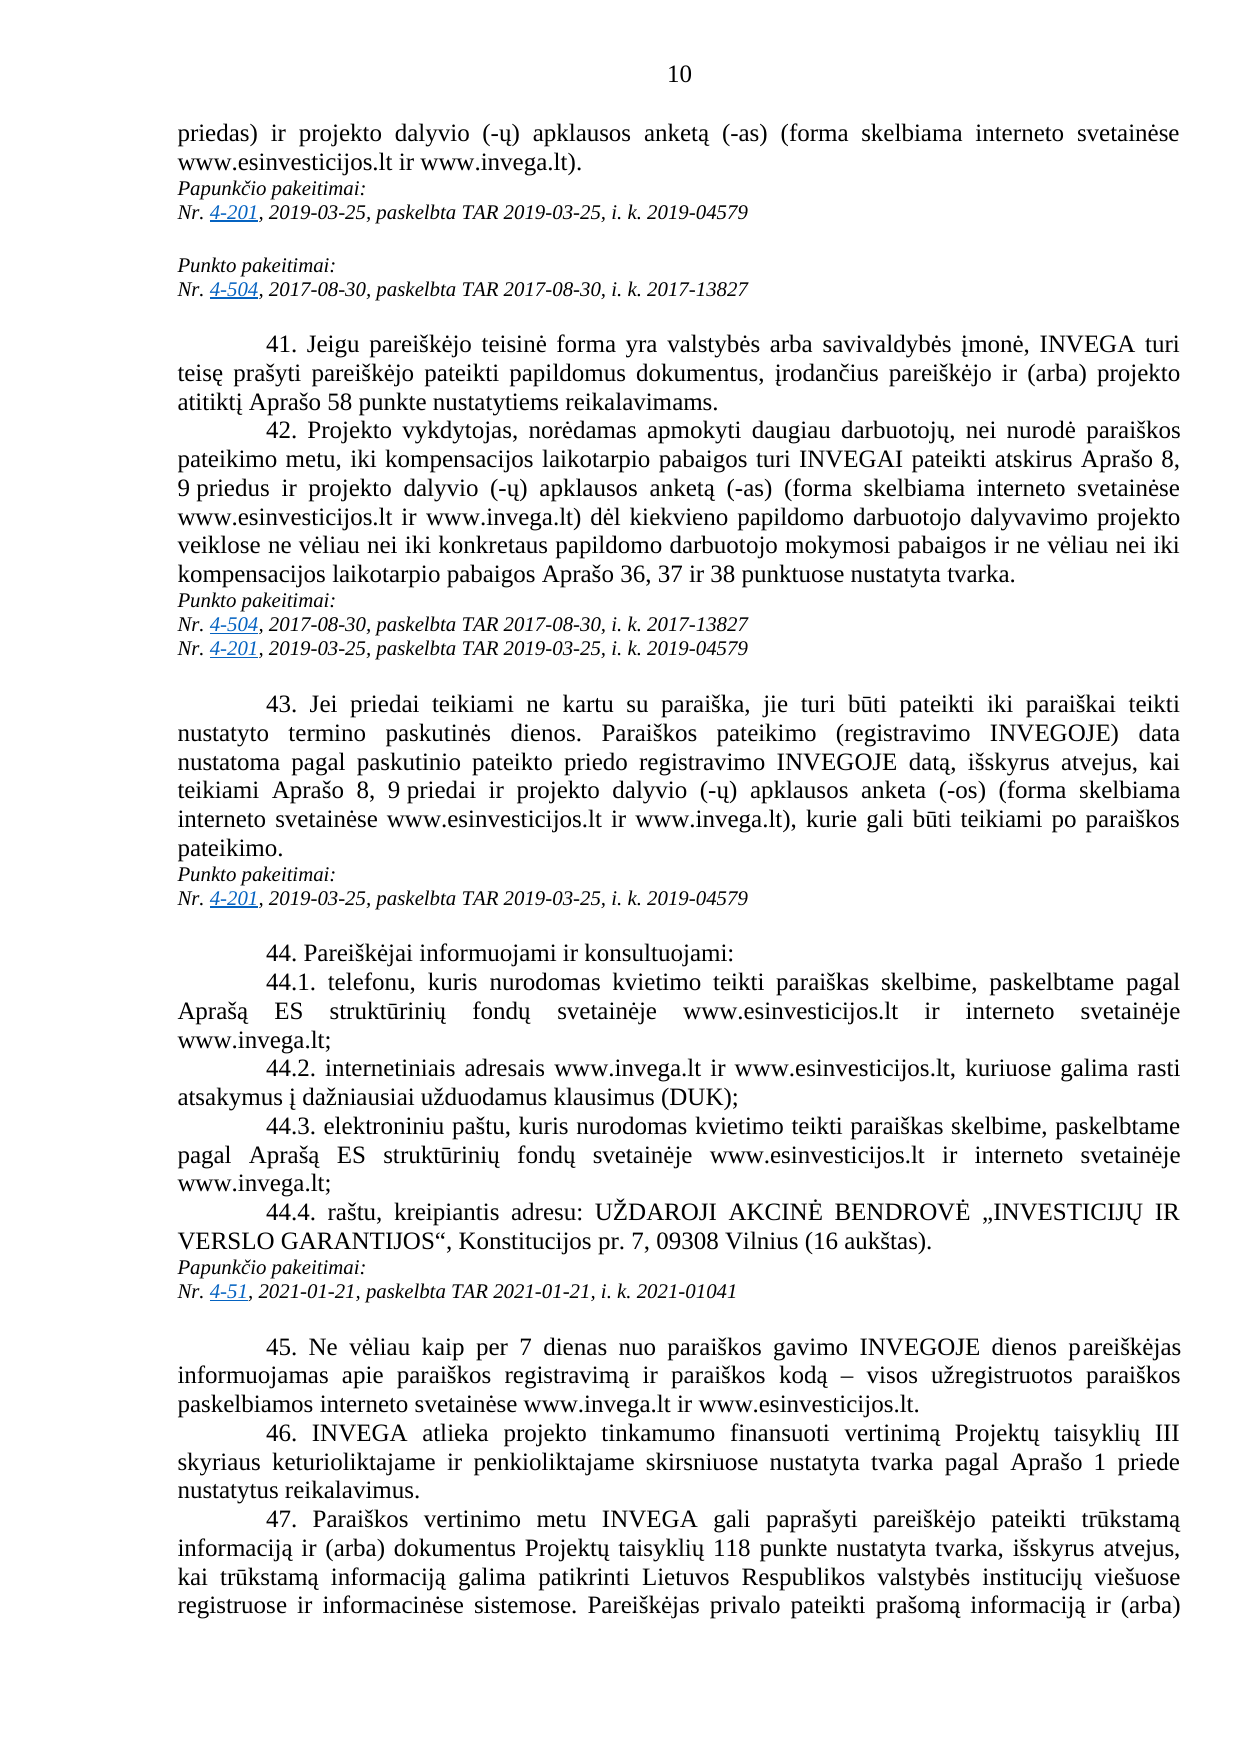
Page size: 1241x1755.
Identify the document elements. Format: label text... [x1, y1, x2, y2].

text priedas) ir projekto dalyvio (-ų) apklausos anketą (-as) (forma skelbiama interneto svetainėse www.esinvesticijos.lt ir www.invega.lt). [177, 118, 1181, 176]
text 44.4. raštu, kreipiantis adresu: UŽDAROJI AKCINĖ BENDROVĖ „INVESTICIJŲ IR VERSLO GARANTIJOS“, Konstitucijos pr. 7, 09308 Vilnius (16 aukštas). [177, 1197, 1181, 1255]
text 44.2. internetiniais adresais www.invega.lt ir www.esinvesticijos.lt, kuriuose galima rasti atsakymus į dažniausiai užduodamus klausimus (DUK); [177, 1053, 1181, 1111]
text Nr. 4-201, 2019-03-25, paskelbta TAR 2019-03-25, i. k. 2019-04579 [177, 636, 1181, 660]
text Nr. 4-504, 2017-08-30, paskelbta TAR 2017-08-30, i. k. 2017-13827 [177, 277, 1181, 301]
text Nr. 4-504, 2017-08-30, paskelbta TAR 2017-08-30, i. k. 2017-13827 [177, 612, 1181, 636]
text 47. Paraiškos vertinimo metu INVEGA gali paprašyti pareiškėjo pateikti trūkstamą informaciją ir (arba) dokumentus Projektų taisyklių 118 punkte nustatyta tvarka, išskyrus atvejus, kai trūkstamą informaciją galima patikrinti Lietuvos Respublikos valstybės institucijų viešuose registruose ir informacinėse sistemose. Pareiškėjas privalo pateikti prašomą informaciją ir (arba) [177, 1504, 1181, 1619]
text Papunkčio pakeitimai: [177, 176, 1181, 200]
text 44.1. telefonu, kuris nurodomas kvietimo teikti paraiškas skelbime, paskelbtame pagal Aprašą ES struktūrinių fondų svetainėje www.esinvesticijos.lt ir interneto svetainėje www.invega.lt; [177, 967, 1181, 1053]
text Nr. 4-51, 2021-01-21, paskelbta TAR 2021-01-21, i. k. 2021-01041 [177, 1279, 1181, 1303]
text Nr. 4-201, 2019-03-25, paskelbta TAR 2019-03-25, i. k. 2019-04579 [177, 200, 1181, 224]
text Punkto pakeitimai: [177, 252, 1181, 277]
text 46. INVEGA atlieka projekto tinkamumo finansuoti vertinimą Projektų taisyklių III skyriaus keturioliktajame ir penkioliktajame skirsniuose nustatyta tvarka pagal Aprašo 1 priede nustatytus reikalavimus. [177, 1418, 1181, 1504]
text Punkto pakeitimai: [177, 862, 1181, 886]
text 43. Jei priedai teikiami ne kartu su paraiška, jie turi būti pateikti iki paraiškai teikti nustatyto termino paskutinės dienos. Paraiškos pateikimo (registravimo INVEGOJE) data nustatoma pagal paskutinio pateikto priedo registravimo INVEGOJE datą, išskyrus atvejus, kai teikiami Aprašo 8, 9 priedai ir projekto dalyvio (-ų) apklausos anketa (-os) (forma skelbiama interneto svetainėse www.esinvesticijos.lt ir www.invega.lt), kurie gali būti teikiami po paraiškos pateikimo. [177, 689, 1181, 862]
text 44.3. elektroniniu paštu, kuris nurodomas kvietimo teikti paraiškas skelbime, paskelbtame pagal Aprašą ES struktūrinių fondų svetainėje www.esinvesticijos.lt ir interneto svetainėje www.invega.lt; [177, 1111, 1181, 1197]
text 42. Projekto vykdytojas, norėdamas apmokyti daugiau darbuotojų, nei nurodė paraiškos pateikimo metu, iki kompensacijos laikotarpio pabaigos turi INVEGAI pateikti atskirus Aprašo 8, 9 priedus ir projekto dalyvio (-ų) apklausos anketą (-as) (forma skelbiama interneto svetainėse www.esinvesticijos.lt ir www.invega.lt) dėl kiekvieno papildomo darbuotojo dalyvavimo projekto veiklose ne vėliau nei iki konkretaus papildomo darbuotojo mokymosi pabaigos ir ne vėliau nei iki kompensacijos laikotarpio pabaigos Aprašo 36, 37 ir 38 punktuose nustatyta tvarka. [177, 416, 1181, 588]
text Papunkčio pakeitimai: [177, 1255, 1181, 1279]
text 45. Ne vėliau kaip per 7 dienas nuo paraiškos gavimo INVEGOJE dienos pareiškėjas informuojamas apie paraiškos registravimą ir paraiškos kodą – visos užregistruotos paraiškos paskelbiamos interneto svetainėse www.invega.lt ir www.esinvesticijos.lt. [177, 1332, 1181, 1418]
text 44. Pareiškėjai informuojami ir konsultuojami: [177, 938, 1181, 967]
text Punkto pakeitimai: [177, 588, 1181, 612]
text Nr. 4-201, 2019-03-25, paskelbta TAR 2019-03-25, i. k. 2019-04579 [177, 886, 1181, 910]
text 41. Jeigu pareiškėjo teisinė forma yra valstybės arba savivaldybės įmonė, INVEGA turi teisę prašyti pareiškėjo pateikti papildomus dokumentus, įrodančius pareiškėjo ir (arba) projekto atitiktį Aprašo 58 punkte nustatytiems reikalavimams. [177, 329, 1181, 416]
